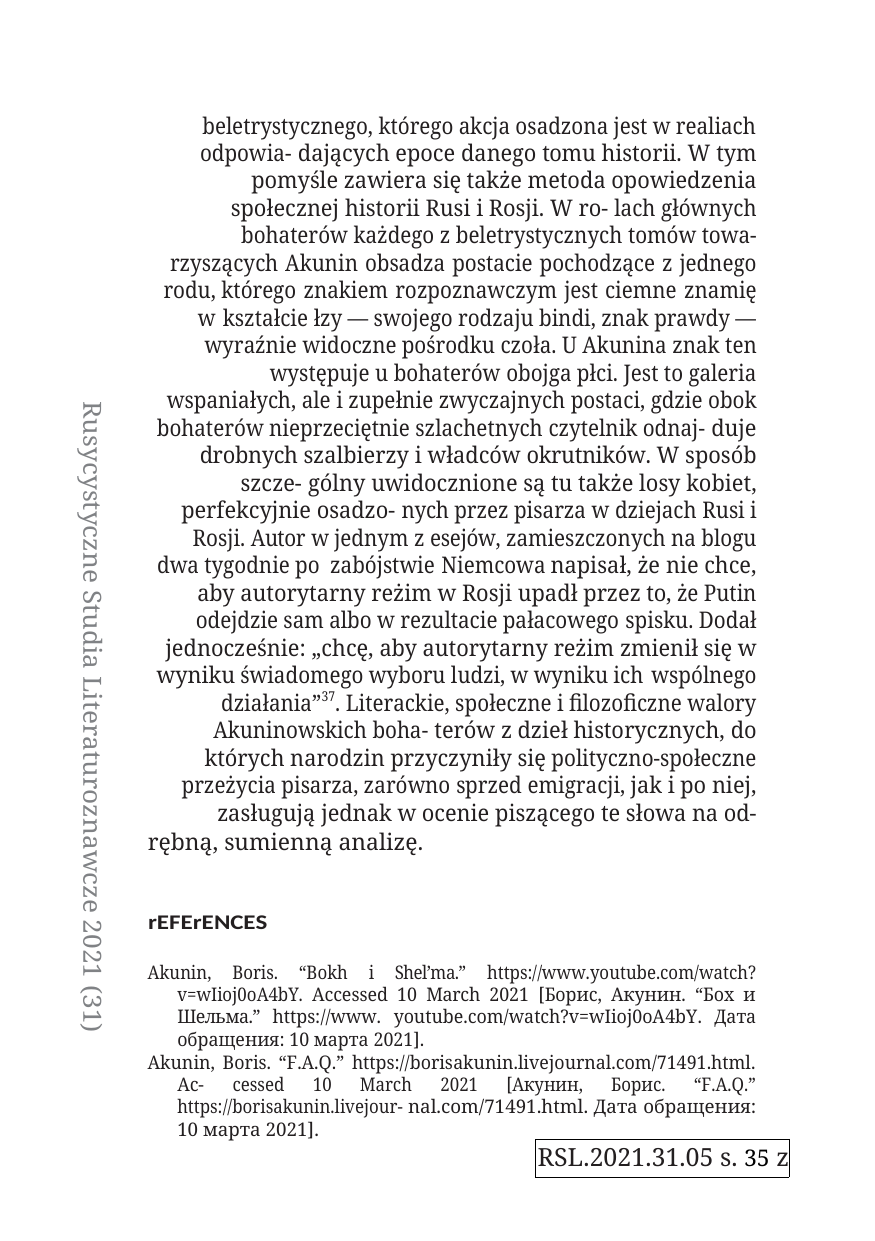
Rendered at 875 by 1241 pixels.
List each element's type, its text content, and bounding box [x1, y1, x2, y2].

text beletrystycznego, którego akcja osadzona jest w realiach odpowia- dających epoce danego tomu historii. W tym pomyśle zawiera się także metoda opowiedzenia społecznej historii Rusi i Rosji. W ro- lach głównych bohaterów każdego z beletrystycznych tomów towa- rzyszących Akunin obsadza postacie pochodzące z jednego rodu, którego znakiem rozpoznawczym jest ciemne znamię w kształcie łzy — swojego rodzaju bindi, znak prawdy — wyraźnie widoczne pośrodku czoła. U Akunina znak ten występuje u bohaterów obojga płci. Jest to galeria wspaniałych, ale i zupełnie zwyczajnych postaci, gdzie obok bohaterów nieprzeciętnie szlachetnych czytelnik odnaj- duje drobnych szalbierzy i władców okrutników. W sposób szcze- gólny uwidocznione są tu także losy kobiet, perfekcyjnie osadzo- nych przez pisarza w dziejach Rusi i Rosji. Autor w jednym z esejów, zamieszczonych na blogu dwa tygodnie po zabójstwie Niemcowa napisał, że nie chce, aby autorytarny reżim w Rosji upadł przez to, że Putin odejdzie sam albo w rezultacie pałacowego spisku. Dodał jednocześnie: „chcę, aby autorytarny reżim zmienił się w wyniku świadomego wyboru ludzi, w wyniku ich wspólnego działania”37. Literackie, społeczne i filozoficzne walory Akuninowskich boha- terów z dzieł historycznych, do których narodzin przyczyniły się polityczno-społeczne przeżycia pisarza, zarówno sprzed emigracji, jak i po niej, zasługują jednak w ocenie piszącego te słowa na od- [148, 113, 756, 828]
text rębną, sumienną analizę. [148, 828, 851, 856]
text Akunin, Boris. “F.A.Q.” https://borisakunin.livejournal.com/71491.html. Ac- cessed 10 March 2021 [Акунин, Борис. “F.A.Q.” https://borisakunin.livejour- nal.com/71491.html. Дата обращения: 10 марта 2021]. [147, 1052, 756, 1142]
text Akunin, Boris. “Bokh i Shel’ma.” https://www.youtube.com/watch?v=wIioj0oA4bY. Accessed 10 March 2021 [Борис, Акунин. “Бох и Шельма.” https://www. youtube.com/watch?v=wIioj0oA4bY. Дата обращения: 10 марта 2021]. [147, 962, 756, 1052]
text Rusycystyczne Studia Literaturoznawcze 2021 (31) [76, 402, 110, 1049]
text rEFErENCES [148, 909, 851, 935]
